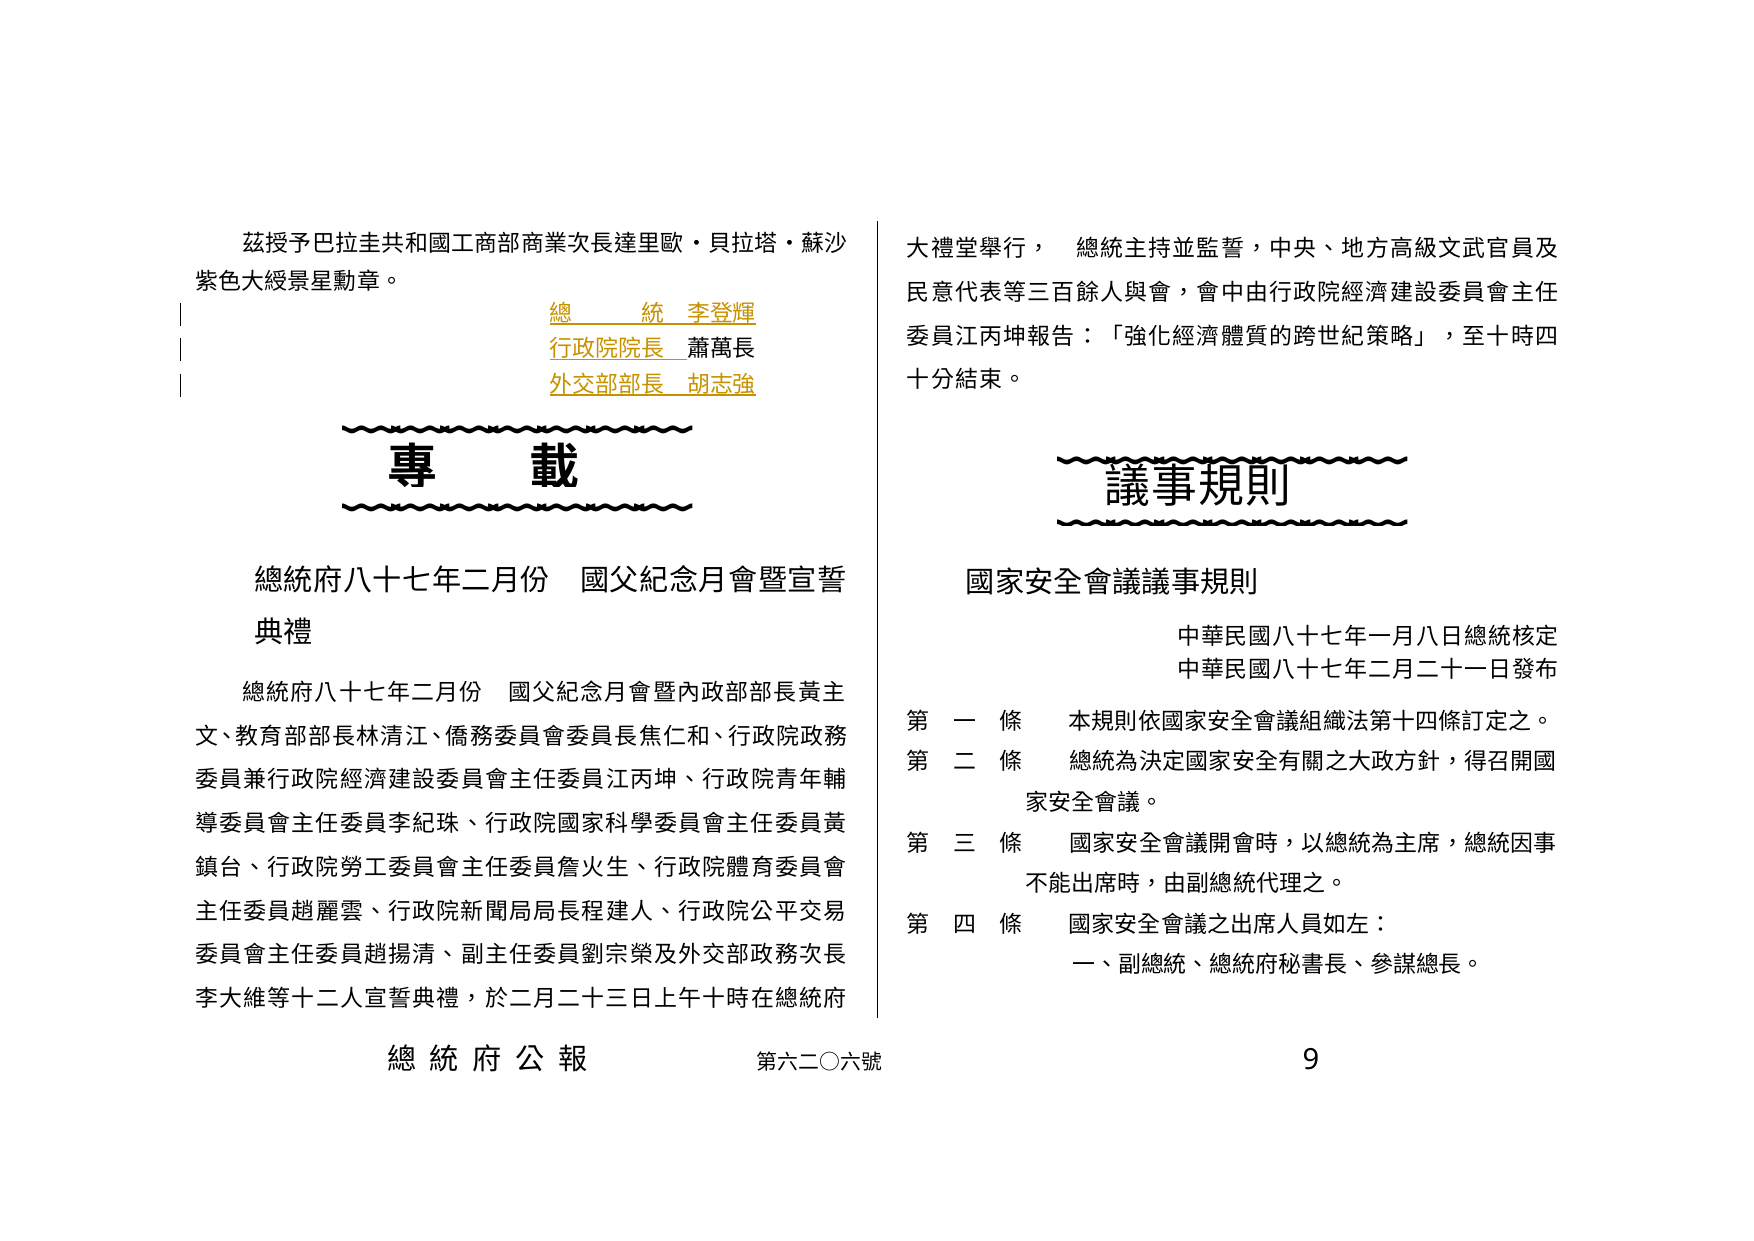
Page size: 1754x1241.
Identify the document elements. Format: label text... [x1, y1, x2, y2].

text 一、副總統、總統府秘書長、參謀總長。 [1072, 940, 1559, 981]
text 第 三 條 國家安全會議開會時，以總統為主席，總統因事不能出席時，由副總統代理之。 [907, 818, 1559, 900]
text 國家安全會議議事規則 [966, 542, 1559, 605]
table_cell [192, 486, 340, 536]
text 行政院院長 蕭萬長 [195, 338, 847, 361]
text 中華民國八十七年一月八日總統核定 [907, 617, 1559, 651]
text 第 四 條 國家安全會議之出席人員如左： [907, 900, 1559, 940]
text 總統府八十七年二月份 國父紀念月會暨宣誓典禮 [254, 549, 847, 653]
table_header ﹏﹏﹏﹏﹏﹏﹏ [936, 434, 1564, 459]
text 第 二 條 總統為決定國家安全有關之大政方針，得召開國家安全會議。 [907, 737, 1559, 818]
text 茲授予巴拉圭共和國工商部商業次長達里歐‧貝拉塔‧蘇沙紫色大綬景星勳章。 [195, 222, 847, 297]
text 外交部部長 胡志強 [195, 374, 847, 397]
table_cell 議事規則 [936, 459, 1564, 511]
text 大禮堂舉行， 總統主持並監誓，中央、地方高級文武官員及民意代表等三百餘人與會，會中由行政院經濟建設委員會主任委員江丙坤報告：「強化經濟體質的跨世紀策略」，至十時四十分結束。 [907, 222, 1559, 397]
table_cell 專載 [340, 428, 852, 486]
table_header ﹏﹏﹏﹏﹏﹏﹏ [340, 403, 852, 428]
text 總 統 李登輝 [195, 303, 847, 326]
text 中華民國八十七年二月二十一日發布 [907, 651, 1559, 684]
text 第 一 條 本規則依國家安全會議組織法第十四條訂定之。 [907, 697, 1559, 737]
table_cell [192, 428, 340, 486]
table_cell ﹏﹏﹏﹏﹏﹏﹏ [936, 511, 1564, 530]
text 總統府八十七年二月份 國父紀念月會暨內政部部長黃主文、教育部部長林清江、僑務委員會委員長焦仁和、行政院政務委員兼行政院經濟建設委員會主任委員江丙坤、行政院青年輔導委員會主任委員李紀珠、行政院國家科學委員會主任委員黃鎮台、行政院勞工委員會主任委員詹火生、行政院體育委員會主任委員趙麗雲、行政院新聞局局長程建人、行政院公平交易委員會主任委員趙揚清、副主任委員劉宗榮及外交部政務次長李大維等十二人宣誓典禮，於二月二十三日上午十時在總統府 [195, 665, 847, 1015]
table_cell ﹏﹏﹏﹏﹏﹏﹏ [340, 486, 852, 536]
table_header [192, 403, 340, 428]
